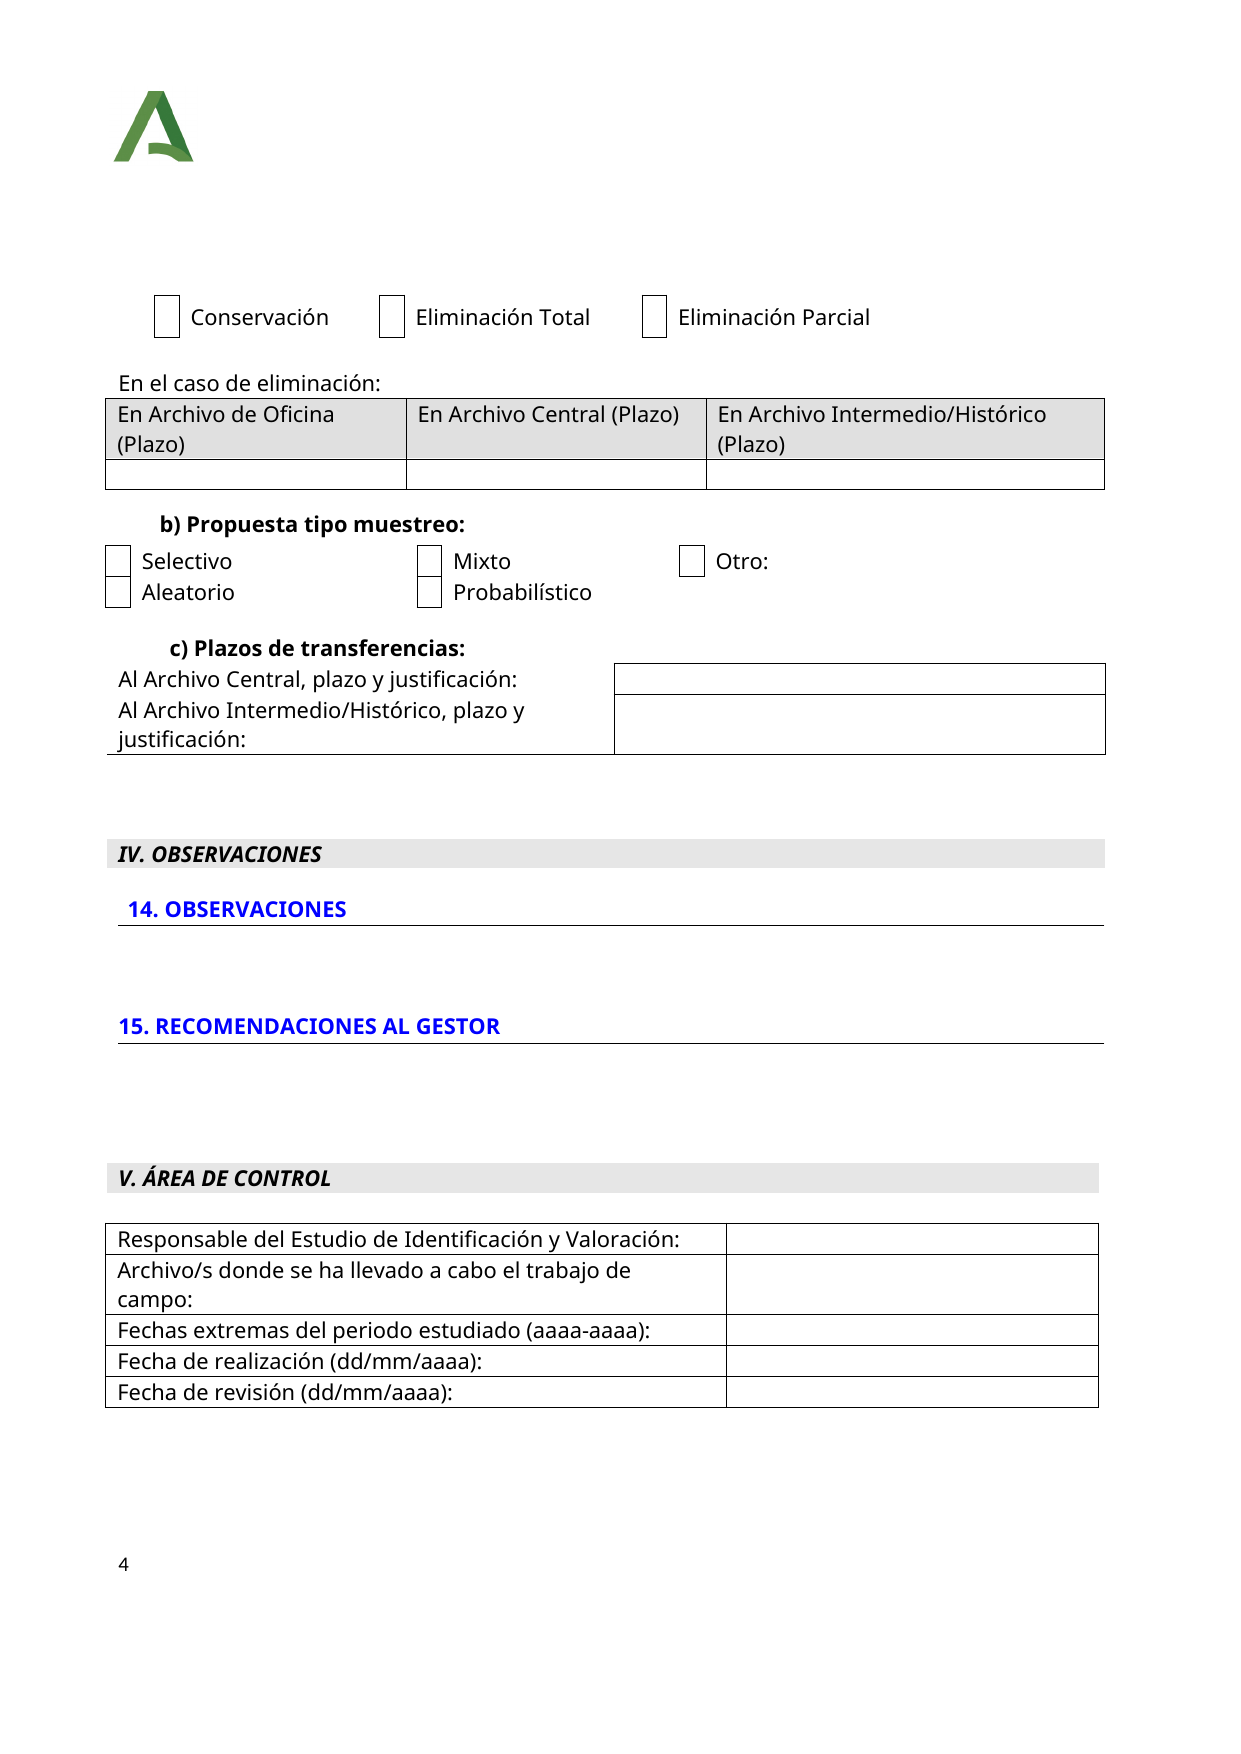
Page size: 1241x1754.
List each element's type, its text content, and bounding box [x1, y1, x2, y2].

table_header En Archivo de Oficina (Plazo) [106, 399, 406, 458]
table_header [680, 546, 704, 576]
picture [109, 86, 198, 166]
table_cell Archivo/s donde se ha llevado a cabo el trabajo de campo: [106, 1255, 726, 1314]
table_header [418, 546, 441, 576]
table_header IV. OBSERVACIONES [107, 839, 1105, 868]
table_header [155, 296, 179, 337]
table_header Eliminación Total [405, 295, 642, 337]
table_cell [727, 1346, 1098, 1376]
table_cell Fecha de revisión (dd/mm/aaaa): [106, 1377, 726, 1407]
table_cell [727, 1377, 1098, 1407]
table_header En Archivo Central (Plazo) [407, 399, 706, 458]
table_header Eliminación Parcial [667, 295, 1017, 337]
table_cell [707, 460, 1104, 489]
table_cell [106, 460, 406, 489]
table_header Conservación [180, 295, 379, 337]
table_header [107, 956, 1105, 986]
table_cell [418, 577, 441, 607]
table_header [615, 664, 1105, 693]
table_header V. ÁREA DE CONTROL [107, 1163, 1099, 1193]
table_header [727, 1224, 1098, 1253]
table_header Selectivo [131, 545, 417, 576]
table_cell Aleatorio [131, 576, 417, 607]
table_header [380, 296, 404, 337]
text En el caso de eliminación: [118, 368, 1104, 398]
table_header En Archivo Intermedio/Histórico (Plazo) [707, 399, 1104, 458]
table_cell [106, 577, 130, 607]
text 15. RECOMENDACIONES AL GESTOR [118, 1011, 1104, 1043]
table_cell [407, 460, 706, 489]
table_cell [615, 695, 1105, 754]
text b) Propuesta tipo muestreo: [118, 509, 1104, 539]
table_header [643, 296, 666, 337]
table_header Responsable del Estudio de Identificación y Valoración: [106, 1224, 726, 1253]
table_cell [727, 1315, 1098, 1345]
table_header [106, 546, 130, 576]
table_header Mixto [442, 545, 679, 576]
table_header [107, 1074, 1099, 1103]
table_header Al Archivo Central, plazo y justificación: [107, 663, 614, 693]
table_header Otro: [705, 545, 1107, 576]
text c) Plazos de transferencias: [118, 633, 1104, 663]
table_cell Al Archivo Intermedio/Histórico, plazo y justificación: [107, 694, 614, 754]
table_cell Fecha de realización (dd/mm/aaaa): [106, 1346, 726, 1376]
table_cell Probabilístico [442, 576, 1107, 607]
table_cell [107, 755, 1105, 839]
table_cell Fechas extremas del periodo estudiado (aaaa-aaaa): [106, 1315, 726, 1345]
table_cell [727, 1255, 1098, 1314]
text 14. OBSERVACIONES [118, 893, 1104, 925]
